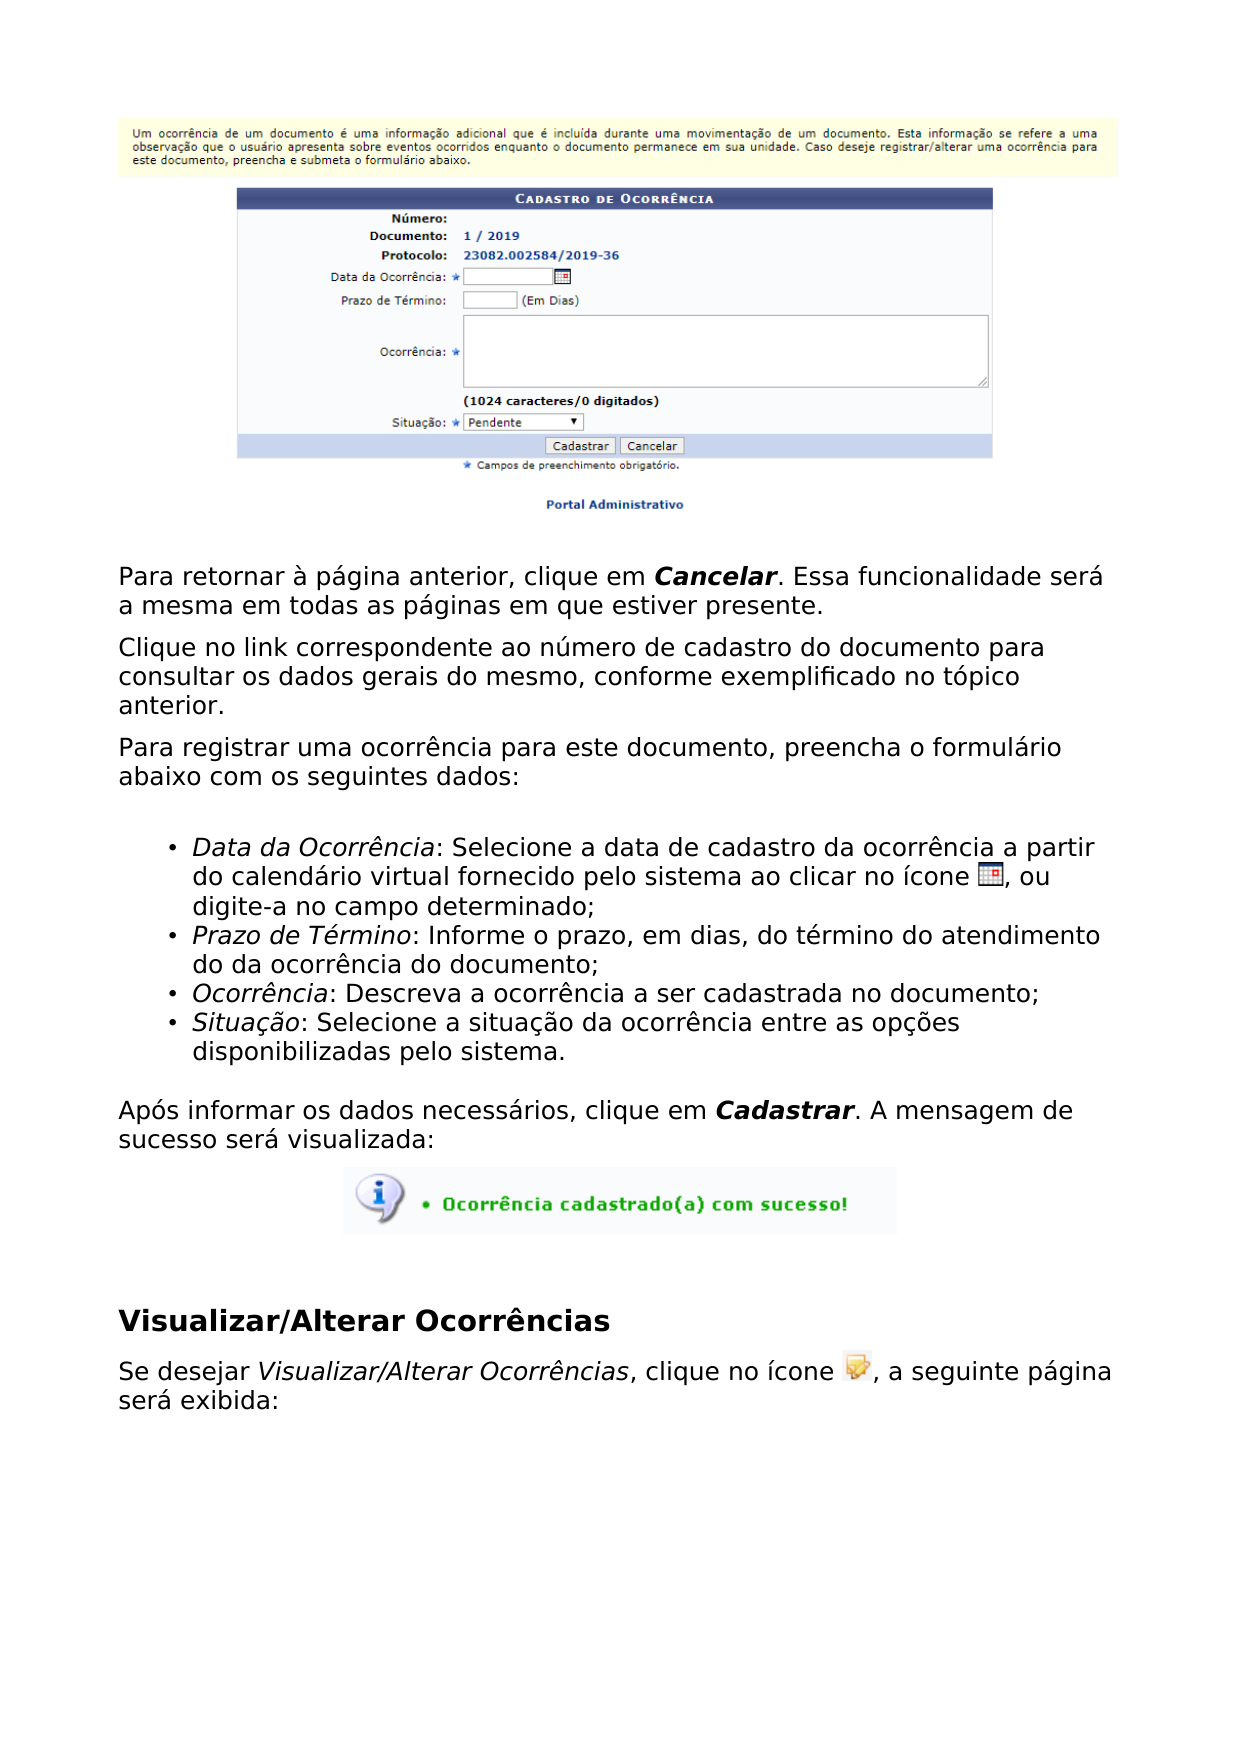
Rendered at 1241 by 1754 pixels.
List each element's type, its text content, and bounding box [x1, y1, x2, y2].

picture [978, 862, 1004, 886]
text Se desejar Visualizar/Alterar Ocorrências, clique no ícone , a seguinte página será exibida: [118, 1350, 1122, 1415]
picture [842, 1350, 872, 1381]
list Situação: Selecione a situação da ocorrência entre as opções disponibilizadas pelo sistema. [177, 1008, 1122, 1067]
text Após informar os dados necessários, clique em Cadastrar. A mensagem de sucesso será visualizada: [118, 1096, 1122, 1154]
text Para registrar uma ocorrência para este documento, preencha o formulário abaixo com os seguintes dados: [118, 733, 1122, 791]
list Prazo de Término: Informe o prazo, em dias, do término do atendimento do da ocorrência do documento; [177, 921, 1122, 979]
text Clique no link correspondente ao número de cadastro do documento para consultar os dados gerais do mesmo, conforme exemplificado no tópico anterior. [118, 633, 1122, 720]
list Data da Ocorrência: Selecione a data de cadastro da ocorrência a partir do calendário virtual fornecido pelo sistema ao clicar no ícone , ou digite-a no campo determinado; [177, 833, 1122, 921]
picture [342, 1167, 898, 1238]
subtitle Visualizar/Alterar Ocorrências [118, 1304, 1122, 1338]
list Ocorrência: Descreva a ocorrência a ser cadastrada no documento; [177, 979, 1122, 1008]
picture [118, 118, 1123, 521]
text Para retornar à página anterior, clique em Cancelar. Essa funcionalidade será a mesma em todas as páginas em que estiver presente. [118, 562, 1122, 620]
